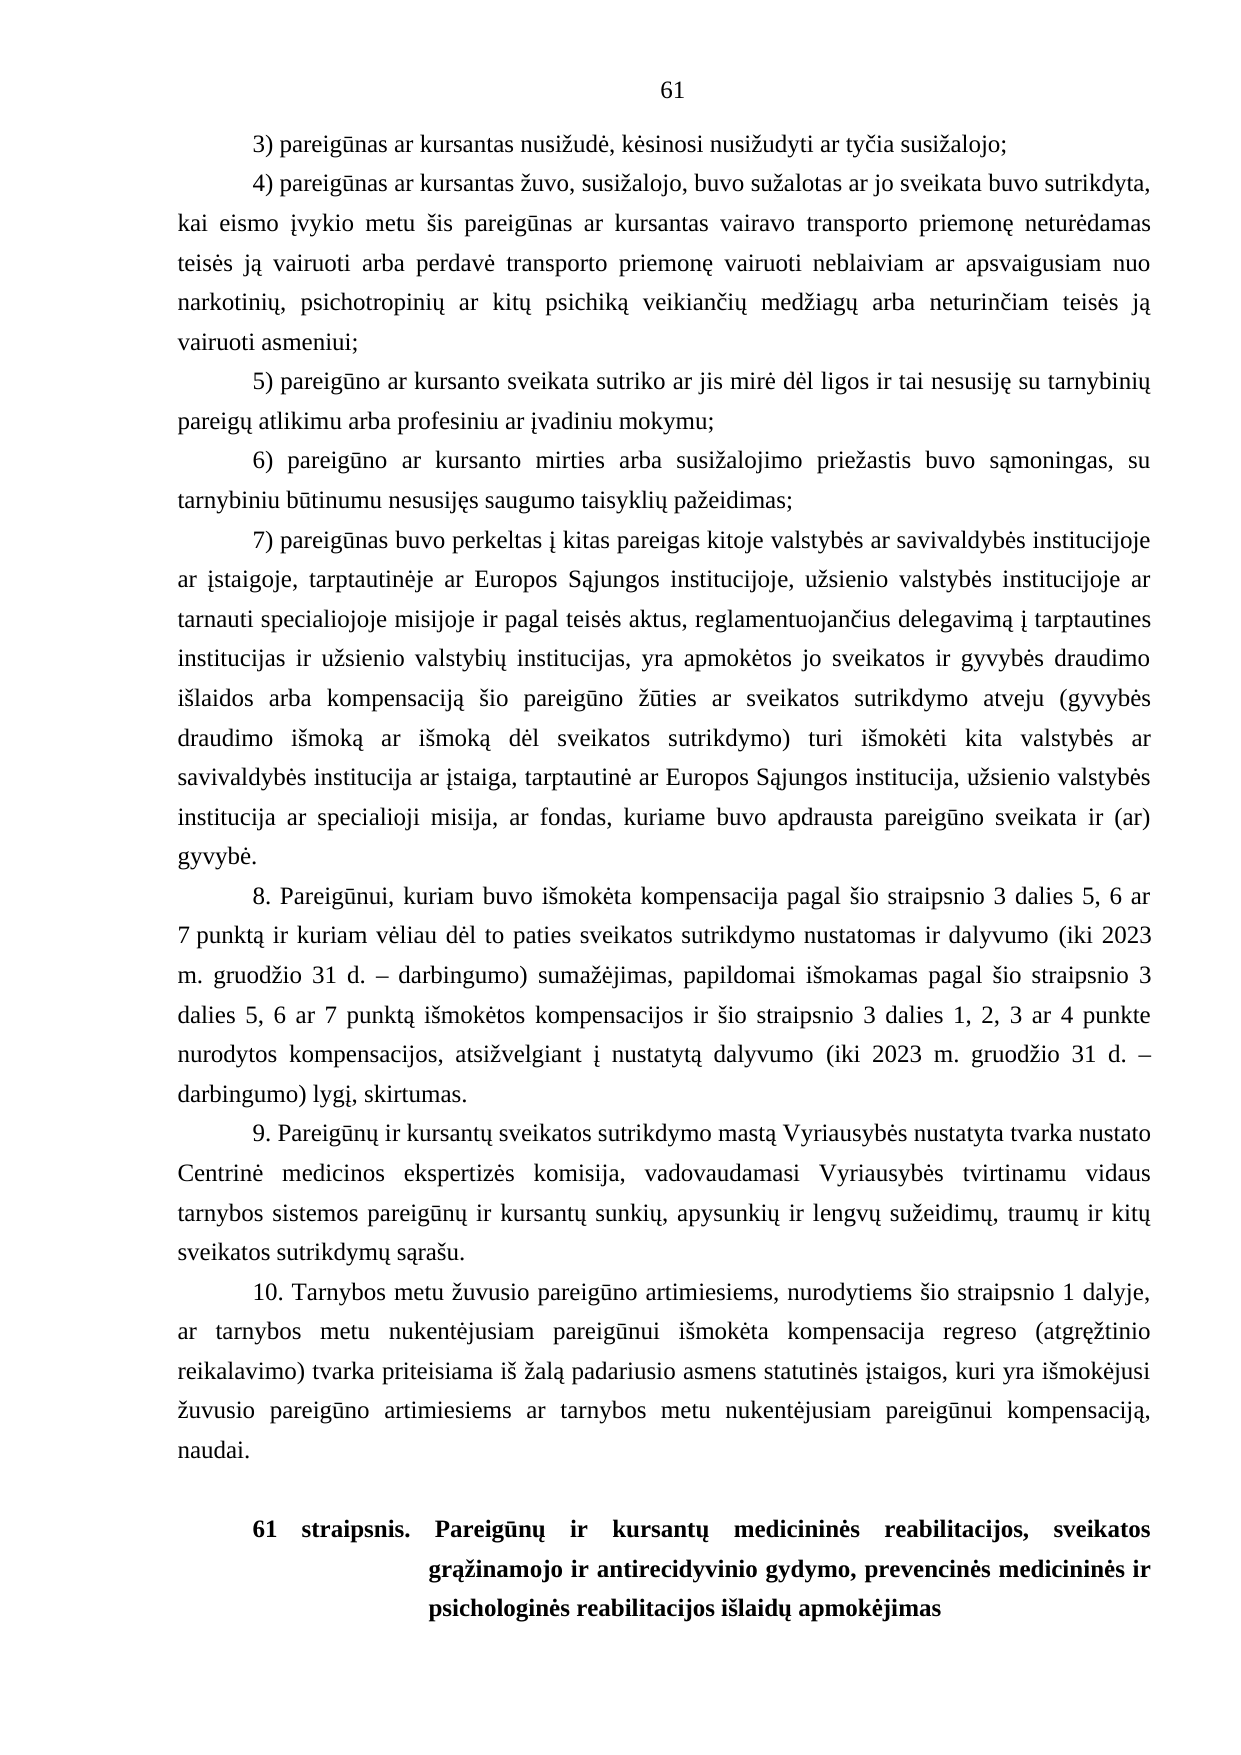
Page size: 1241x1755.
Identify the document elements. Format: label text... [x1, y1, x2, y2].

text 3) pareigūnas ar kursantas nusižudė, kėsinosi nusižudyti ar tyčia susižalojo; [177, 118, 1152, 158]
text 9. Pareigūnų ir kursantų sveikatos sutrikdymo mastą Vyriausybės nustatyta tvarka nustato Centrinė medicinos ekspertizės komisija, vadovaudamasi Vyriausybės tvirtinamu vidaus tarnybos sistemos pareigūnų ir kursantų sunkių, apysunkių ir lengvų sužeidimų, traumų ir kitų sveikatos sutrikdymų sąrašu. [177, 1108, 1152, 1266]
text 7) pareigūnas buvo perkeltas į kitas pareigas kitoje valstybės ar savivaldybės institucijoje ar įstaigoje, tarptautinėje ar Europos Sąjungos institucijoje, užsienio valstybės institucijoje ar tarnauti specialiojoje misijoje ir pagal teisės aktus, reglamentuojančius delegavimą į tarptautines institucijas ir užsienio valstybių institucijas, yra apmokėtos jo sveikatos ir gyvybės draudimo išlaidos arba kompensaciją šio pareigūno žūties ar sveikatos sutrikdymo atveju (gyvybės draudimo išmoką ar išmoką dėl sveikatos sutrikdymo) turi išmokėti kita valstybės ar savivaldybės institucija ar įstaiga, tarptautinė ar Europos Sąjungos institucija, užsienio valstybės institucija ar specialioji misija, ar fondas, kuriame buvo apdrausta pareigūno sveikata ir (ar) gyvybė. [177, 514, 1152, 870]
text 61 straipsnis. Pareigūnų ir kursantų medicininės reabilitacijos, sveikatos grąžinamojo ir antirecidyvinio gydymo, prevencinės medicininės ir psichologinės reabilitacijos išlaidų apmokėjimas [252, 1503, 1152, 1622]
text 5) pareigūno ar kursanto sveikata sutriko ar jis mirė dėl ligos ir tai nesusiję su tarnybinių pareigų atlikimu arba profesiniu ar įvadiniu mokymu; [177, 356, 1152, 435]
text 10. Tarnybos metu žuvusio pareigūno artimiesiems, nurodytiems šio straipsnio 1 dalyje, ar tarnybos metu nukentėjusiam pareigūnui išmokėta kompensacija regreso (atgręžtinio reikalavimo) tvarka priteisiama iš žalą padariusio asmens statutinės įstaigos, kuri yra išmokėjusi žuvusio pareigūno artimiesiems ar tarnybos metu nukentėjusiam pareigūnui kompensaciją, naudai. [177, 1266, 1152, 1464]
text 6) pareigūno ar kursanto mirties arba susižalojimo priežastis buvo sąmoningas, su tarnybiniu būtinumu nesusijęs saugumo taisyklių pažeidimas; [177, 435, 1152, 514]
text 8. Pareigūnui, kuriam buvo išmokėta kompensacija pagal šio straipsnio 3 dalies 5, 6 ar 7 punktą ir kuriam vėliau dėl to paties sveikatos sutrikdymo nustatomas ir dalyvumo (iki 2023 m. gruodžio 31 d. – darbingumo) sumažėjimas, papildomai išmokamas pagal šio straipsnio 3 dalies 5, 6 ar 7 punktą išmokėtos kompensacijos ir šio straipsnio 3 dalies 1, 2, 3 ar 4 punkte nurodytos kompensacijos, atsižvelgiant į nustatytą dalyvumo (iki 2023 m. gruodžio 31 d. – darbingumo) lygį, skirtumas. [177, 870, 1152, 1108]
text 4) pareigūnas ar kursantas žuvo, susižalojo, buvo sužalotas ar jo sveikata buvo sutrikdyta, kai eismo įvykio metu šis pareigūnas ar kursantas vairavo transporto priemonę neturėdamas teisės ją vairuoti arba perdavė transporto priemonę vairuoti neblaiviam ar apsvaigusiam nuo narkotinių, psichotropinių ar kitų psichiką veikiančių medžiagų arba neturinčiam teisės ją vairuoti asmeniui; [177, 158, 1152, 356]
